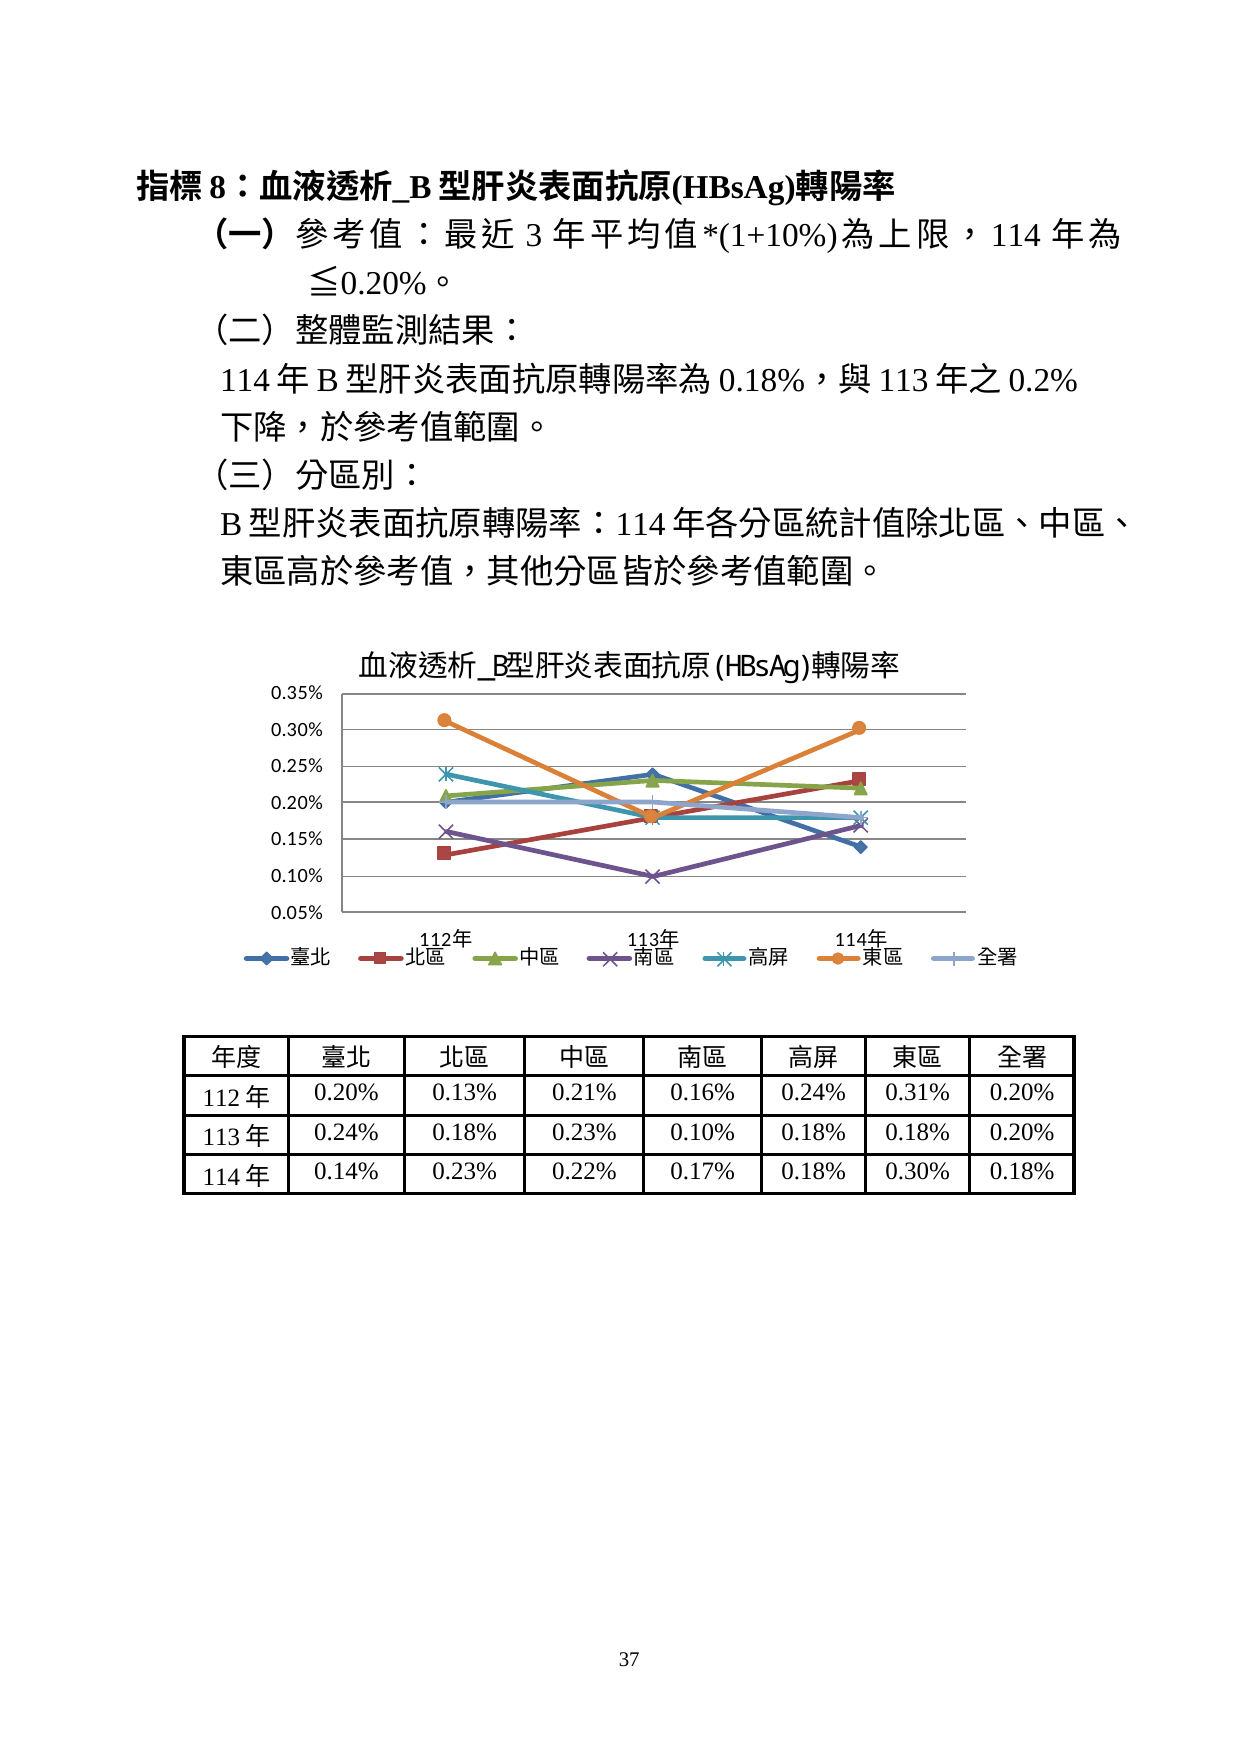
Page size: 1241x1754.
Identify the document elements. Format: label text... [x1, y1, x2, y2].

table_cell 0.20% [971, 1117, 1072, 1153]
table_header 南區 [645, 1038, 760, 1074]
table_header 臺北 [290, 1038, 403, 1074]
table_cell 0.18% [763, 1117, 864, 1153]
table_cell 0.24% [763, 1077, 864, 1113]
table_cell 0.14% [290, 1156, 403, 1192]
table_header 北區 [406, 1038, 523, 1074]
table_cell 0.20% [290, 1077, 403, 1113]
table_cell 0.18% [406, 1117, 523, 1153]
table_header 東區 [867, 1038, 968, 1074]
table_cell 0.31% [867, 1077, 968, 1113]
subtitle 指標8：血液透析_B型肝炎表面抗原(HBsAg)轉陽率 [136, 159, 1122, 208]
list 整體監測結果： [195, 304, 1122, 352]
table_cell 0.24% [290, 1117, 403, 1153]
text B型肝炎表面抗原轉陽率：114年各分區統計值除北區、中區、東區高於參考值，其他分區皆於參考值範圍。 [220, 497, 1111, 593]
table_header 高屏 [763, 1038, 864, 1074]
table_cell 0.20% [971, 1077, 1072, 1113]
table_cell 0.23% [406, 1156, 523, 1192]
table_cell 0.18% [867, 1117, 968, 1153]
table_cell 0.30% [867, 1156, 968, 1192]
table_cell 114年 [186, 1156, 287, 1192]
table_cell 0.17% [645, 1156, 760, 1192]
table_cell 0.10% [645, 1117, 760, 1153]
table_cell 0.16% [645, 1077, 760, 1113]
table_header 中區 [526, 1038, 642, 1074]
table_cell 0.21% [526, 1077, 642, 1113]
table_cell 113年 [186, 1117, 287, 1153]
table_cell 0.23% [526, 1117, 642, 1153]
table_header 全署 [971, 1038, 1072, 1074]
table_header 年度 [186, 1038, 287, 1074]
text 114年B型肝炎表面抗原轉陽率為0.18%，與113年之0.2%下降，於參考值範圍。 [220, 352, 1111, 449]
list 參考值：最近3年平均值*(1+10%)為上限，114年為≦0.20%。 [195, 208, 1122, 304]
table_cell 0.13% [406, 1077, 523, 1113]
list 分區別： [195, 449, 1122, 497]
table_cell 0.22% [526, 1156, 642, 1192]
table_cell 0.18% [971, 1156, 1072, 1192]
table_cell 112年 [186, 1077, 287, 1113]
table_cell 0.18% [763, 1156, 864, 1192]
